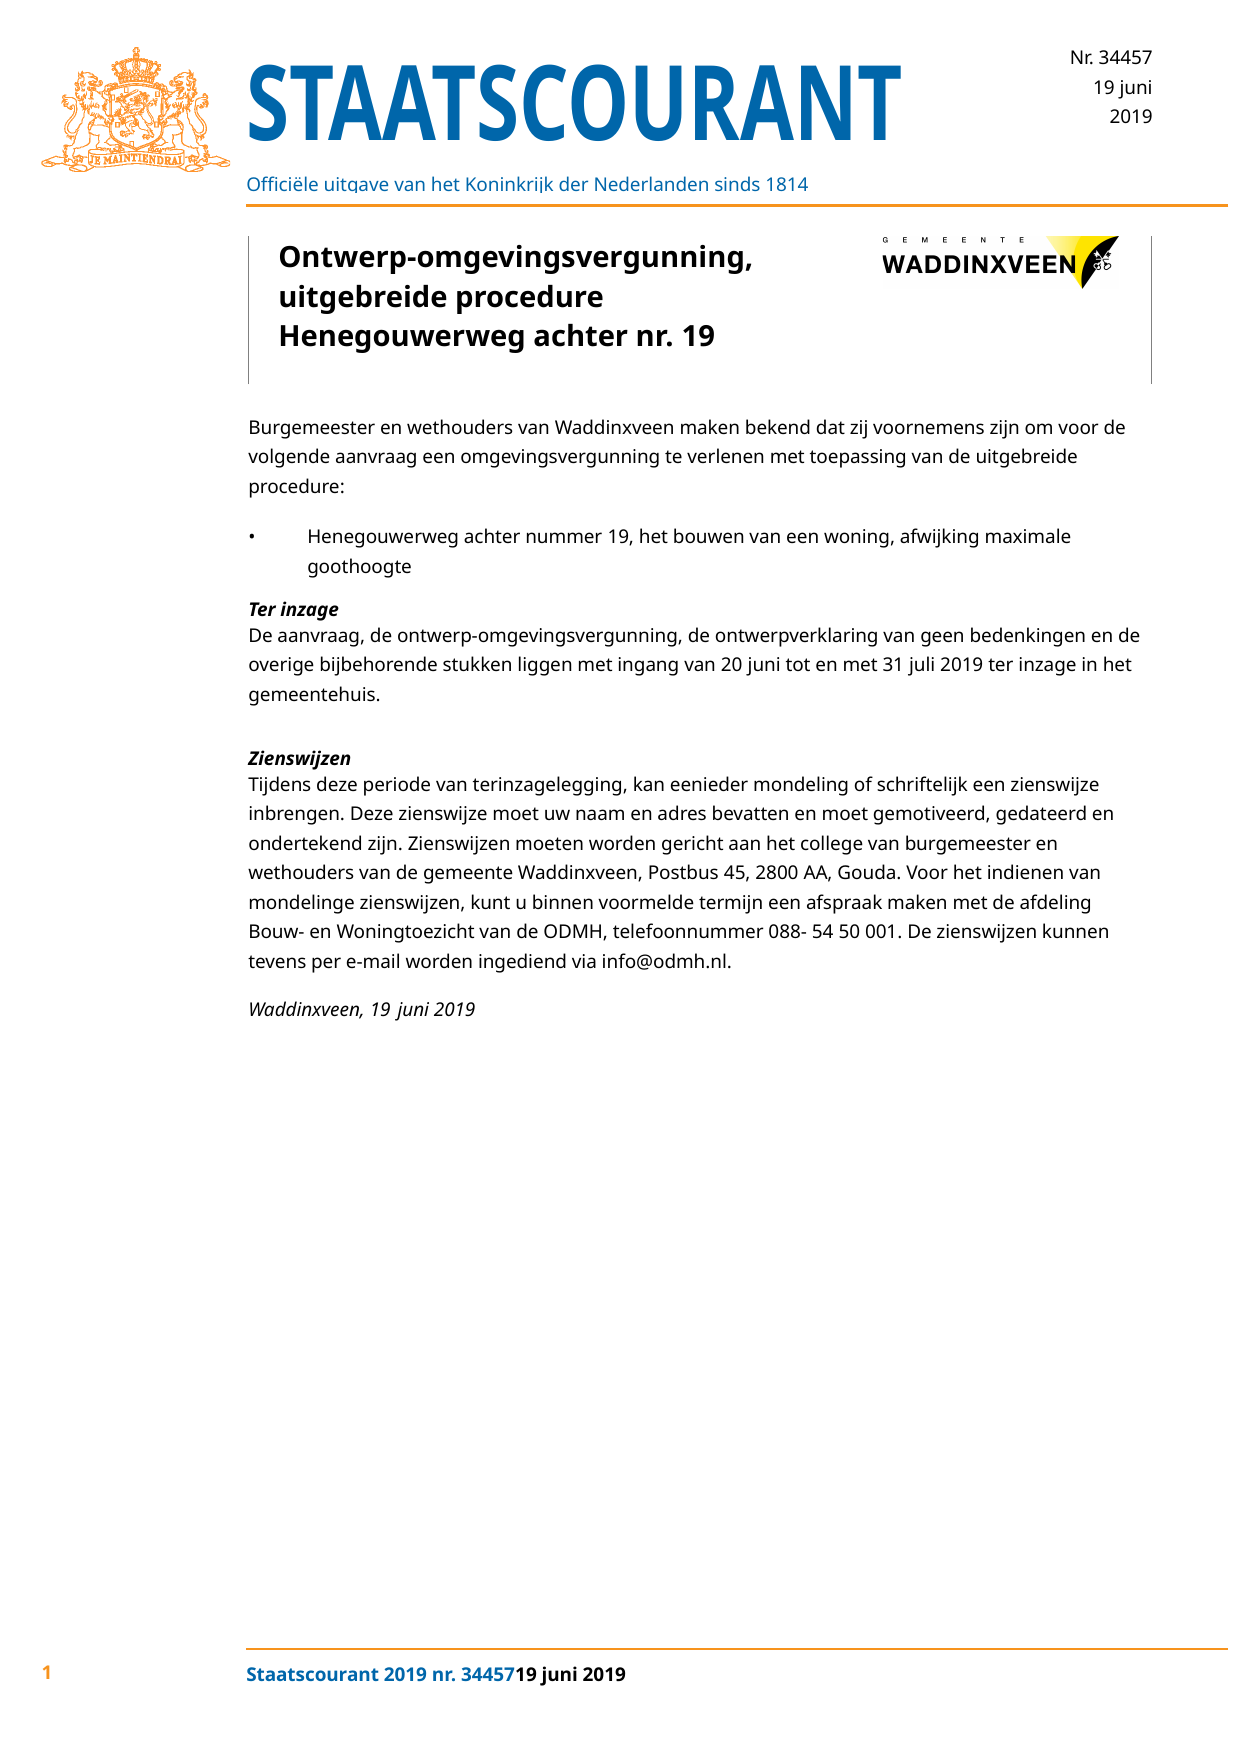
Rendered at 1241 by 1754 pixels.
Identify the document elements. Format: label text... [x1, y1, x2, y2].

text Ter inzage [248, 596, 1152, 622]
text Waddinxveen, 19 juni 2019 [248, 996, 1152, 1022]
text Burgemeester en wethouders van Waddinxveen maken bekend dat zij voornemens zijn om voor de volgende aanvraag een omgevingsvergunning te verlenen met toepassing van de uitgebreide procedure: [248, 414, 1152, 499]
table_header [850, 236, 1151, 384]
picture [41, 47, 231, 172]
picture [882, 236, 1119, 289]
text De aanvraag, de ontwerp-omgevingsvergunning, de ontwerpverklaring van geen bedenkingen en de overige bijbehorende stukken liggen met ingang van 20 juni tot en met 31 juli 2019 ter inzage in het gemeentehuis. [248, 622, 1152, 707]
text Tijdens deze periode van terinzagelegging, kan eenieder mondeling of schriftelijk een zienswijze inbrengen. Deze zienswijze moet uw naam en adres bevatten en moet gemotiveerd, gedateerd en ondertekend zijn. Zienswijzen moeten worden gericht aan het college van burgemeester en wethouders van de gemeente Waddinxveen, Postbus 45, 2800 AA, Gouda. Voor het indienen van mondelinge zienswijzen, kunt u binnen voormelde termijn een afspraak maken met de afdeling Bouw- en Woningtoezicht van de ODMH, telefoonnummer 088- 54 50 001. De zienswijzen kunnen tevens per e-mail worden ingediend via info@odmh.nl. [248, 771, 1152, 974]
text Zienswijzen [248, 745, 1152, 771]
table_header Ontwerp-omgevingsvergunning, uitgebreide procedure Henegouwerweg achter nr. 19 [249, 236, 850, 384]
list Henegouwerweg achter nummer 19, het bouwen van een woning, afwijking maximale goothoogte [248, 523, 1152, 579]
